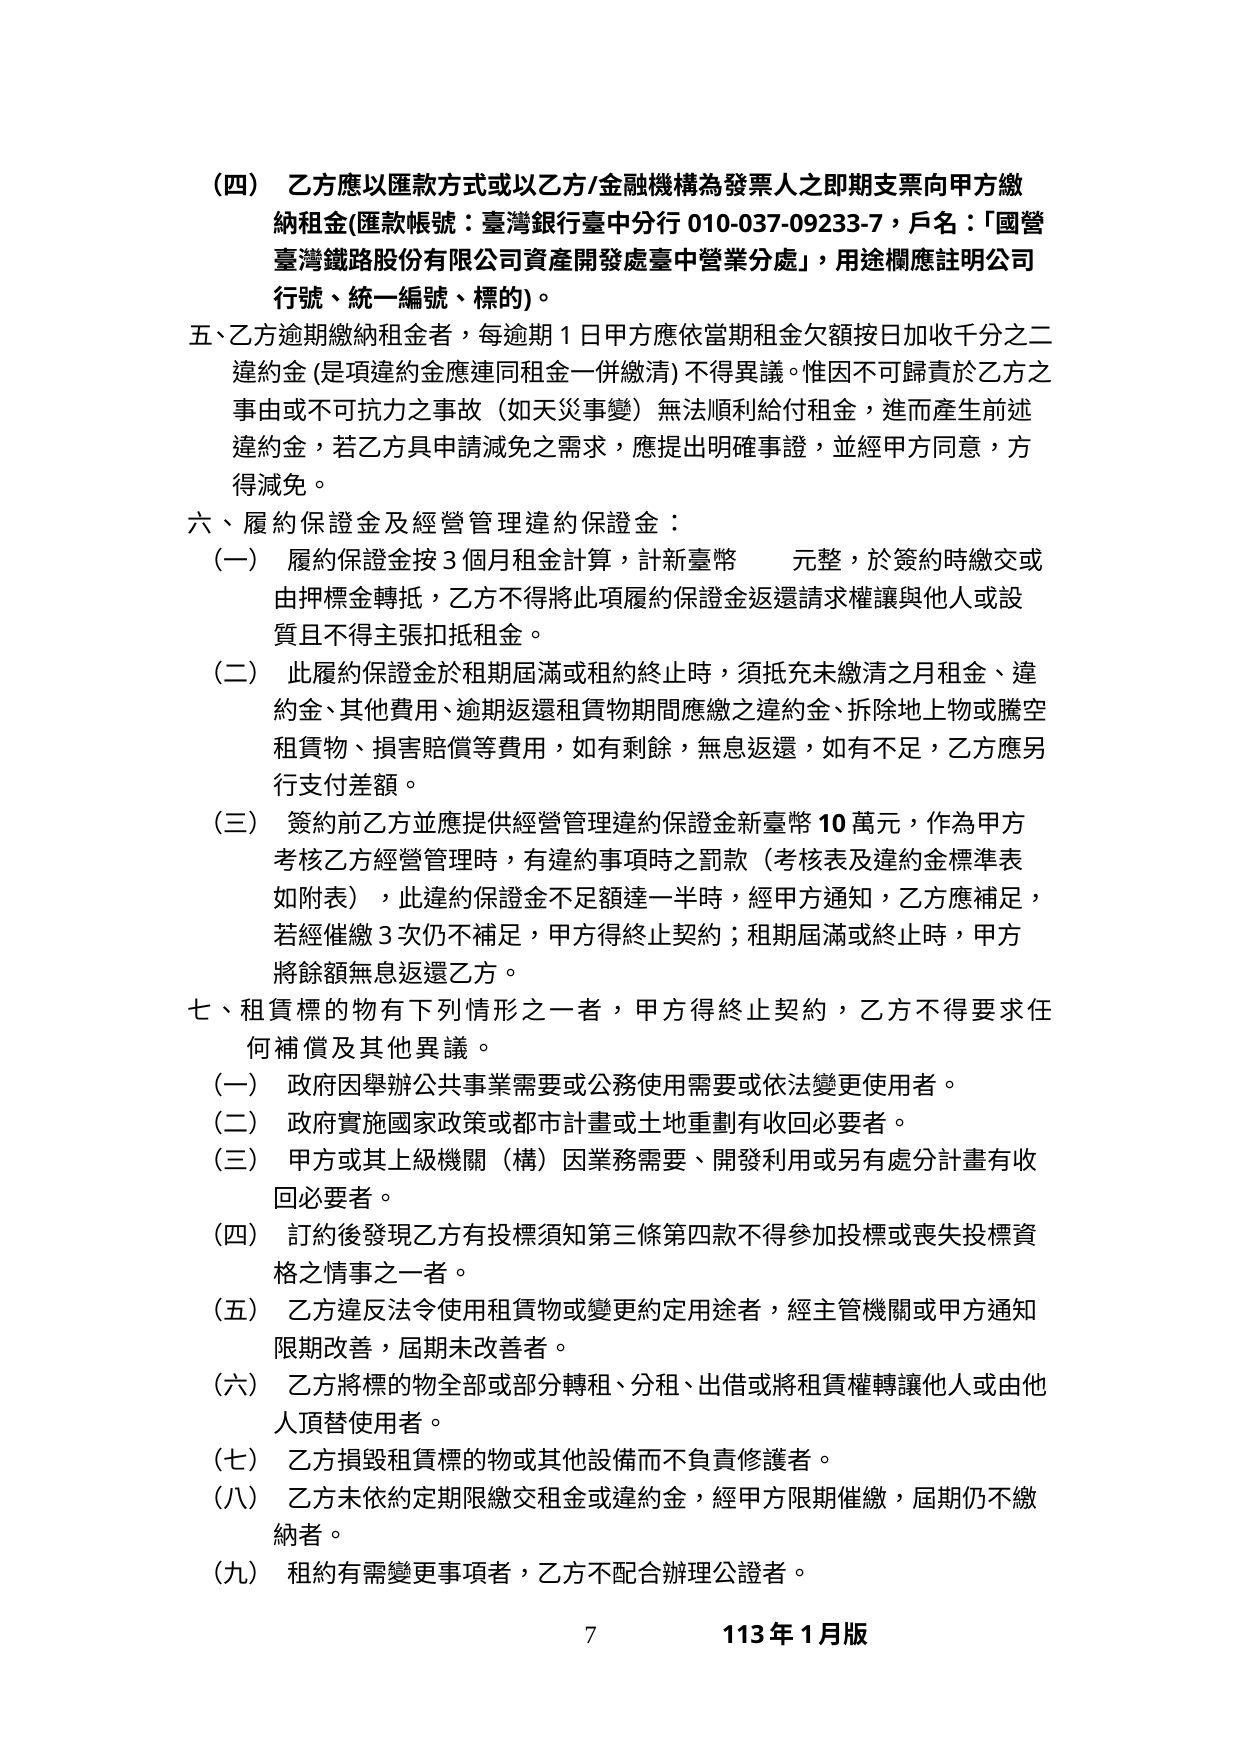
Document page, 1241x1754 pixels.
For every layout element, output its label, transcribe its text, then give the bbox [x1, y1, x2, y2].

text 五、乙方逾期繳納租金者，每逾期1日甲方應依當期租金欠額按日加收千分之二違約金 (是項違約金應連同租金一併繳清) 不得異議。惟因不可歸責於乙方之事由或不可抗力之事故（如天災事變）無法順利給付租金，進而產生前述違約金，若乙方具申請減免之需求，應提出明確事證，並經甲方同意，方得減免。 [189, 314, 1053, 502]
list 甲方或其上級機關（構）因業務需要、開發利用或另有處分計畫有收回必要者。 [198, 1139, 1047, 1214]
list 訂約後發現乙方有投標須知第三條第四款不得參加投標或喪失投標資格之情事之一者。 [198, 1214, 1047, 1289]
list 乙方應以匯款方式或以乙方/金融機構為發票人之即期支票向甲方繳納租金(匯款帳號：臺灣銀行臺中分行 010-037-09233-7，戶名：「國營臺灣鐵路股份有限公司資產開發處臺中營業分處」，用途欄應註明公司行號、統一編號、標的)。 [198, 164, 1047, 314]
list 乙方未依約定期限繳交租金或違約金，經甲方限期催繳，屆期仍不繳納者。 [198, 1477, 1047, 1552]
text 六、履約保證金及經營管理違約保證金： [187, 502, 1053, 539]
list 乙方將標的物全部或部分轉租、分租、出借或將租賃權轉讓他人或由他人頂替使用者。 [198, 1364, 1047, 1439]
list 乙方損毀租賃標的物或其他設備而不負責修護者。 [198, 1439, 1047, 1477]
list 簽約前乙方並應提供經營管理違約保證金新臺幣10萬元，作為甲方考核乙方經營管理時，有違約事項時之罰款（考核表及違約金標準表如附表），此違約保證金不足額達一半時，經甲方通知，乙方應補足，若經催繳3次仍不補足，甲方得終止契約；租期屆滿或終止時，甲方將餘額無息返還乙方。 [198, 802, 1047, 989]
list 履約保證金按3個月租金計算，計新臺幣 元整，於簽約時繳交或由押標金轉抵，乙方不得將此項履約保證金返還請求權讓與他人或設質且不得主張扣抵租金。 [198, 539, 1047, 652]
list 政府實施國家政策或都市計畫或土地重劃有收回必要者。 [198, 1102, 1047, 1139]
list 此履約保證金於租期屆滿或租約終止時，須抵充未繳清之月租金、違約金、其他費用、逾期返還租賃物期間應繳之違約金、拆除地上物或騰空租賃物、損害賠償等費用，如有剩餘，無息返還，如有不足，乙方應另行支付差額。 [198, 652, 1047, 802]
list 乙方違反法令使用租賃物或變更約定用途者，經主管機關或甲方通知限期改善，屆期未改善者。 [198, 1289, 1047, 1364]
list 政府因舉辦公共事業需要或公務使用需要或依法變更使用者。 [198, 1064, 1047, 1102]
text 七、租賃標的物有下列情形之一者，甲方得終止契約，乙方不得要求任何補償及其他異議。 [187, 989, 1053, 1064]
list 租約有需變更事項者，乙方不配合辦理公證者。 [198, 1552, 1047, 1589]
